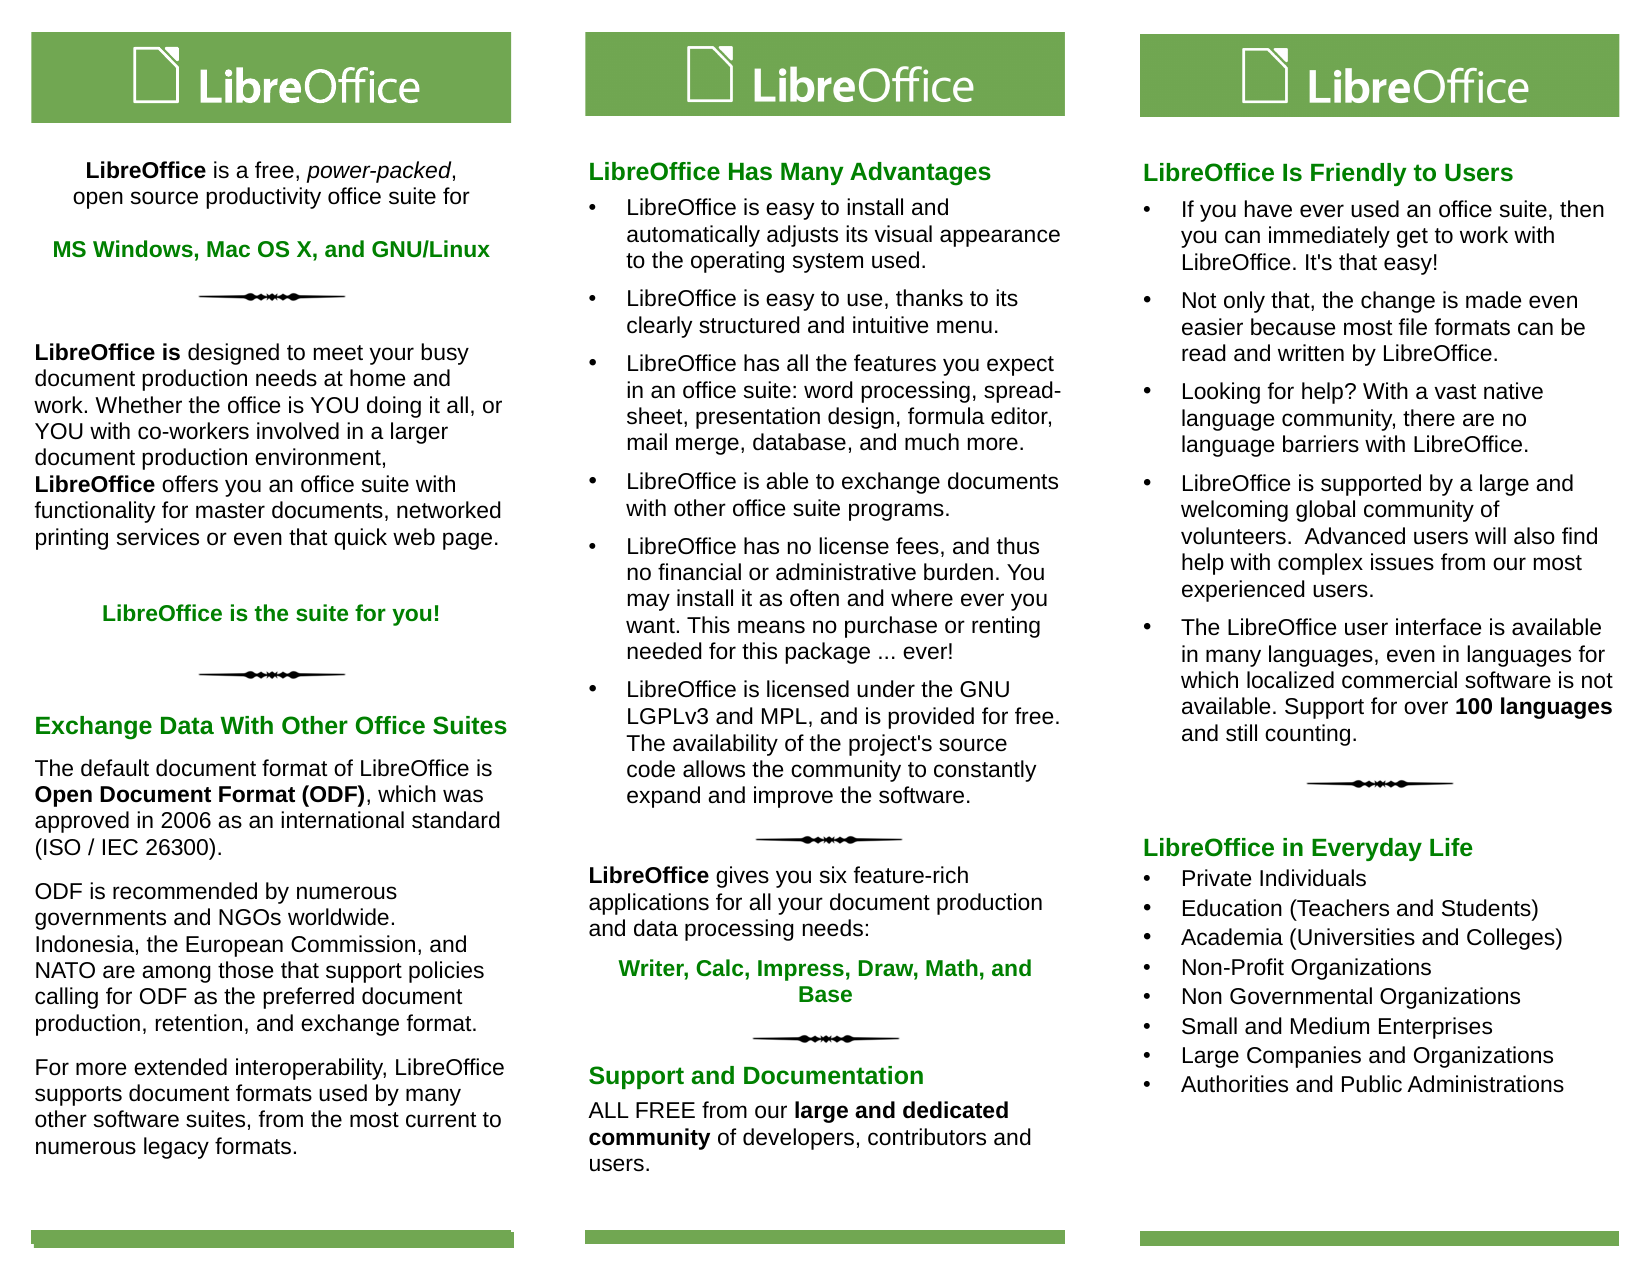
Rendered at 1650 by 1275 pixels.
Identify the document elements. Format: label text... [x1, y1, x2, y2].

list Education (Teachers and Students) [1143, 894, 1617, 921]
list LibreOffice is able to exchange documents with other office suite programs. [588, 468, 1062, 521]
picture [196, 289, 347, 303]
subtitle Exchange Data With Other Office Suites [34, 711, 508, 740]
text Support and Documentation [588, 1061, 1062, 1090]
text ALL FREE from our large and dedicated community of developers, contributors and users. [588, 1097, 1062, 1176]
subtitle LibreOffice in Everyday Life [1143, 833, 1617, 862]
list Looking for help? With a vast native language community, there are no language barriers with LibreOffice. [1143, 378, 1617, 458]
picture [753, 832, 903, 846]
picture [196, 667, 347, 681]
list If you have ever used an office suite, then you can immediately get to work with LibreOffice. It's that easy! [1143, 196, 1617, 275]
list Not only that, the change is made even easier because most file formats can be read and written by LibreOffice. [1143, 287, 1617, 366]
list LibreOffice has all the features you expect in an office suite: word processing, spread­sheet, presentation design, formula editor, mail merge, database, and much more. [588, 350, 1062, 456]
subtitle LibreOffice is the suite for you! [34, 599, 508, 655]
list Non Governmental Organizations [1143, 983, 1617, 1010]
list LibreOffice has no license fees, and thus no financial or administrative burden. You may install it as often and where ever you want. This means no purchase or renting needed for this package ... ever! [588, 533, 1062, 664]
picture [1304, 776, 1455, 790]
text LibreOffice gives you six feature-rich applications for all your document production and data processing needs: [588, 862, 1062, 941]
list Authorities and Public Administrations [1143, 1071, 1617, 1097]
list Private Individuals [1143, 865, 1617, 892]
list LibreOffice is licensed under the GNU LGPLv3 and MPL, and is provided for free. The availability of the project's source code allows the community to constantly expand and improve the software. [588, 676, 1062, 809]
text LibreOffice is designed to meet your busy document production needs at home and work. Whether the office is YOU doing it all, or YOU with co-workers involved in a larger document production environment, LibreOffice offers you an office suite with functionality for master documents, networked printing services or even that quick web page. [34, 339, 508, 578]
list LibreOffice is supported by a large and welcoming global community of volunteers. Advanced users will also find help with complex issues from our most experienced users. [1143, 469, 1617, 602]
list The LibreOffice user interface is available in many languages, even in languages for which localized commercial software is not available. Support for over 100 languages and still counting. [1143, 614, 1617, 746]
text LibreOffice is a free, power-packed, open source productivity office suite for MS Windows, Mac OS X, and GNU/Linux [34, 157, 508, 262]
text Writer, Calc, Impress, Draw, Math, and Base [588, 955, 1062, 1007]
text For more extended interoperability, LibreOffice supports document formats used by many other software suites, from the most current to numerous legacy formats. [34, 1054, 508, 1159]
list Academia (Universities and Colleges) [1143, 924, 1617, 951]
list Small and Medium Enterprises [1143, 1013, 1617, 1039]
list LibreOffice is easy to install and automatically adjusts its visual appearance to the operating system used. [588, 194, 1062, 273]
picture [585, 32, 1065, 116]
picture [750, 1031, 901, 1045]
subtitle LibreOffice Has Many Advantages [588, 157, 1062, 185]
list Large Companies and Organizations [1143, 1042, 1617, 1068]
subtitle LibreOffice Is Friendly to Users [1143, 158, 1617, 187]
picture [1140, 34, 1620, 117]
text ODF is recommended by numerous governments and NGOs worldwide. Indonesia, the European Commission, and NATO are among those that support policies calling for ODF as the preferred document production, retention, and exchange format. [34, 878, 508, 1036]
list LibreOffice is easy to use, thanks to its clearly structured and intuitive menu. [588, 285, 1062, 338]
text The default document format of LibreOffice is Open Document Format (ODF), which was approved in 2006 as an international standard (ISO / IEC 26300). [34, 755, 508, 860]
list Non-Profit Organizations [1143, 954, 1617, 980]
